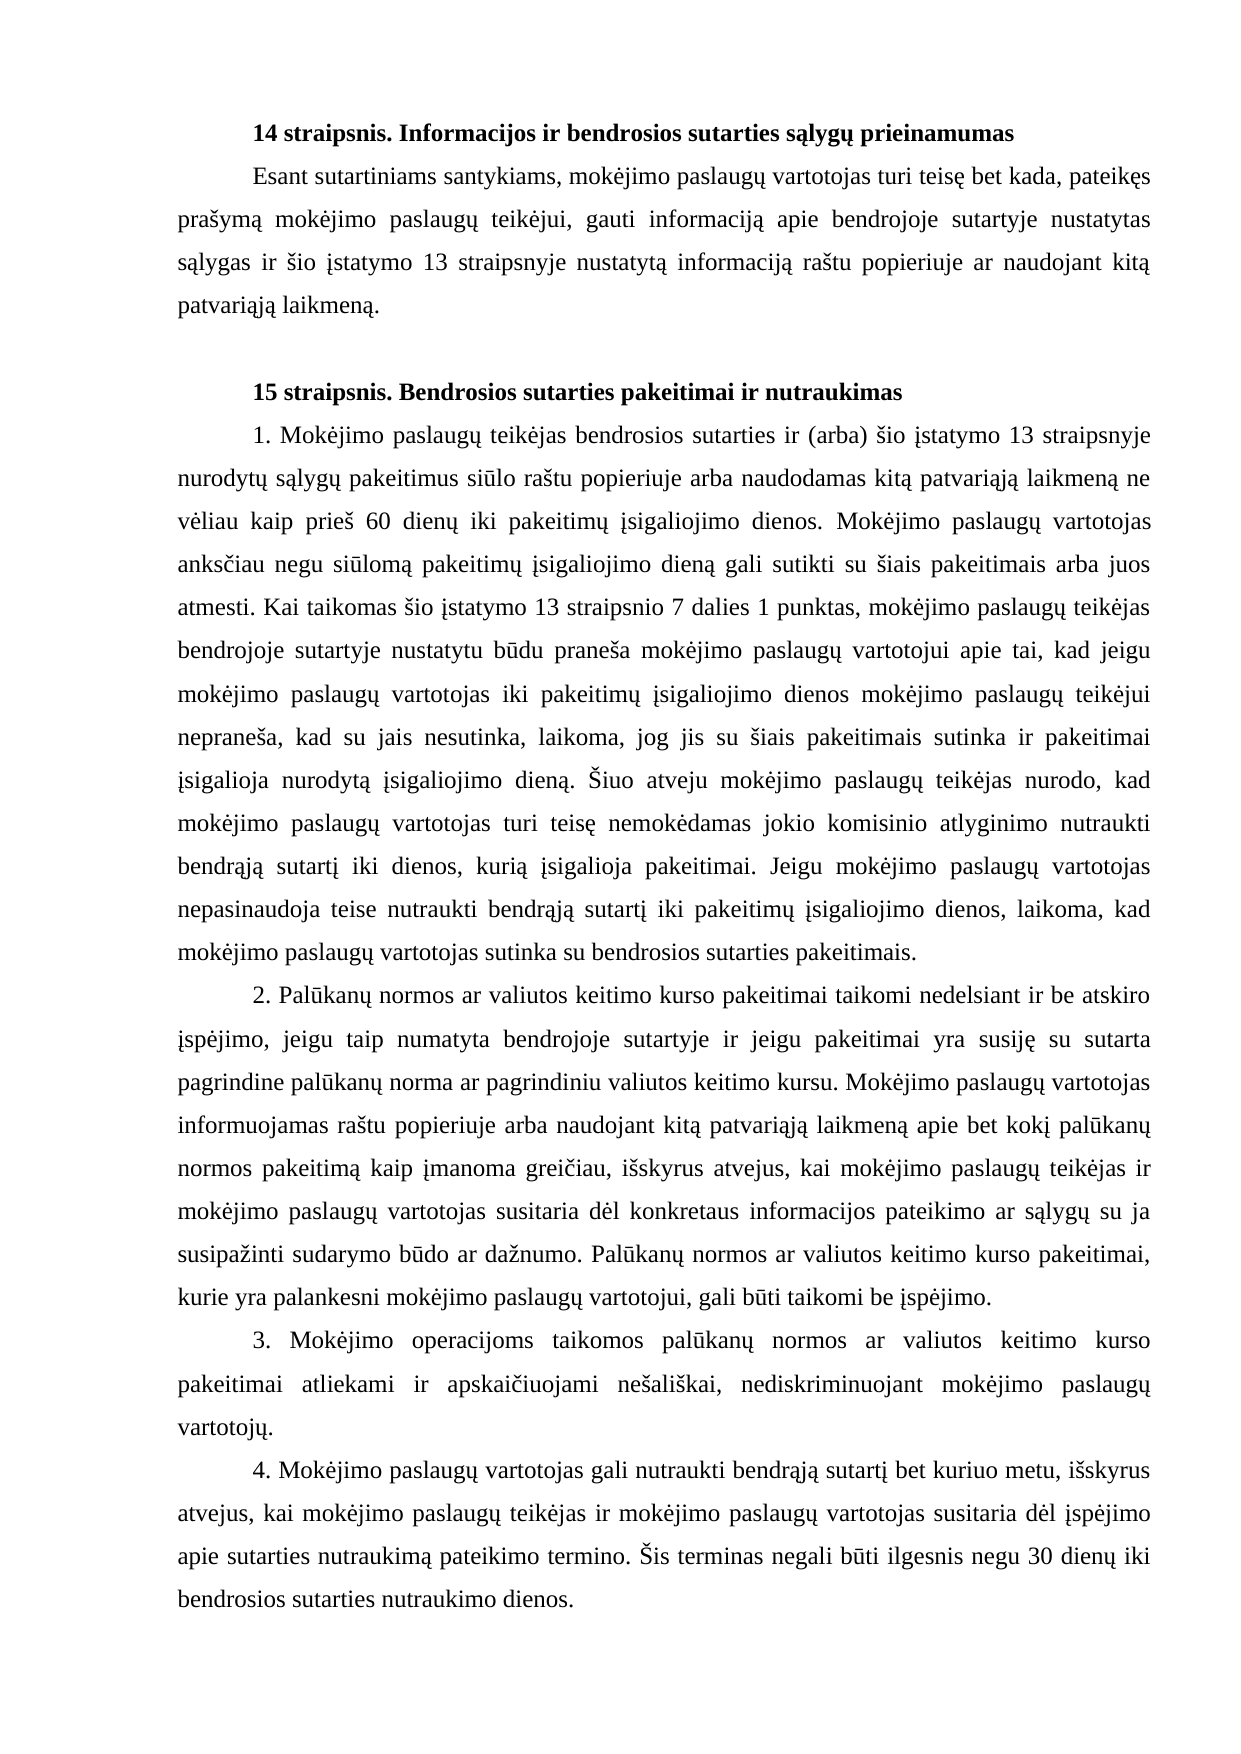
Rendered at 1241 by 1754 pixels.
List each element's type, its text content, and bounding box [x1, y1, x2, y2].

text 4. Mokėjimo paslaugų vartotojas gali nutraukti bendrąją sutartį bet kuriuo metu, išskyrus atvejus, kai mokėjimo paslaugų teikėjas ir mokėjimo paslaugų vartotojas susitaria dėl įspėjimo apie sutarties nutraukimą pateikimo termino. Šis terminas negali būti ilgesnis negu 30 dienų iki bendrosios sutarties nutraukimo dienos. [177, 1455, 1152, 1613]
text 3. Mokėjimo operacijoms taikomos palūkanų normos ar valiutos keitimo kurso pakeitimai atliekami ir apskaičiuojami nešališkai, nediskriminuojant mokėjimo paslaugų vartotojų. [177, 1326, 1152, 1441]
text Esant sutartiniams santykiams, mokėjimo paslaugų vartotojas turi teisę bet kada, pateikęs prašymą mokėjimo paslaugų teikėjui, gauti informaciją apie bendrojoje sutartyje nustatytas sąlygas ir šio įstatymo 13 straipsnyje nustatytą informaciją raštu popieriuje ar naudojant kitą patvariąją laikmeną. [177, 161, 1152, 319]
text 15 straipsnis. Bendrosios sutarties pakeitimai ir nutraukimas [177, 377, 1152, 406]
text 1. Mokėjimo paslaugų teikėjas bendrosios sutarties ir (arba) šio įstatymo 13 straipsnyje nurodytų sąlygų pakeitimus siūlo raštu popieriuje arba naudodamas kitą patvariąją laikmeną ne vėliau kaip prieš 60 dienų iki pakeitimų įsigaliojimo dienos. Mokėjimo paslaugų vartotojas anksčiau negu siūlomą pakeitimų įsigaliojimo dieną gali sutikti su šiais pakeitimais arba juos atmesti. Kai taikomas šio įstatymo 13 straipsnio 7 dalies 1 punktas, mokėjimo paslaugų teikėjas bendrojoje sutartyje nustatytu būdu praneša mokėjimo paslaugų vartotojui apie tai, kad jeigu mokėjimo paslaugų vartotojas iki pakeitimų įsigaliojimo dienos mokėjimo paslaugų teikėjui nepraneša, kad su jais nesutinka, laikoma, jog jis su šiais pakeitimais sutinka ir pakeitimai įsigalioja nurodytą įsigaliojimo dieną. Šiuo atveju mokėjimo paslaugų teikėjas nurodo, kad mokėjimo paslaugų vartotojas turi teisę nemokėdamas jokio komisinio atlyginimo nutraukti bendrąją sutartį iki dienos, kurią įsigalioja pakeitimai. Jeigu mokėjimo paslaugų vartotojas nepasinaudoja teise nutraukti bendrąją sutartį iki pakeitimų įsigaliojimo dienos, laikoma, kad mokėjimo paslaugų vartotojas sutinka su bendrosios sutarties pakeitimais. [177, 420, 1152, 966]
text 14 straipsnis. Informacijos ir bendrosios sutarties sąlygų prieinamumas [177, 118, 1152, 147]
text 2. Palūkanų normos ar valiutos keitimo kurso pakeitimai taikomi nedelsiant ir be atskiro įspėjimo, jeigu taip numatyta bendrojoje sutartyje ir jeigu pakeitimai yra susiję su sutarta pagrindine palūkanų norma ar pagrindiniu valiutos keitimo kursu. Mokėjimo paslaugų vartotojas informuojamas raštu popieriuje arba naudojant kitą patvariąją laikmeną apie bet kokį palūkanų normos pakeitimą kaip įmanoma greičiau, išskyrus atvejus, kai mokėjimo paslaugų teikėjas ir mokėjimo paslaugų vartotojas susitaria dėl konkretaus informacijos pateikimo ar sąlygų su ja susipažinti sudarymo būdo ar dažnumo. Palūkanų normos ar valiutos keitimo kurso pakeitimai, kurie yra palankesni mokėjimo paslaugų vartotojui, gali būti taikomi be įspėjimo. [177, 981, 1152, 1311]
